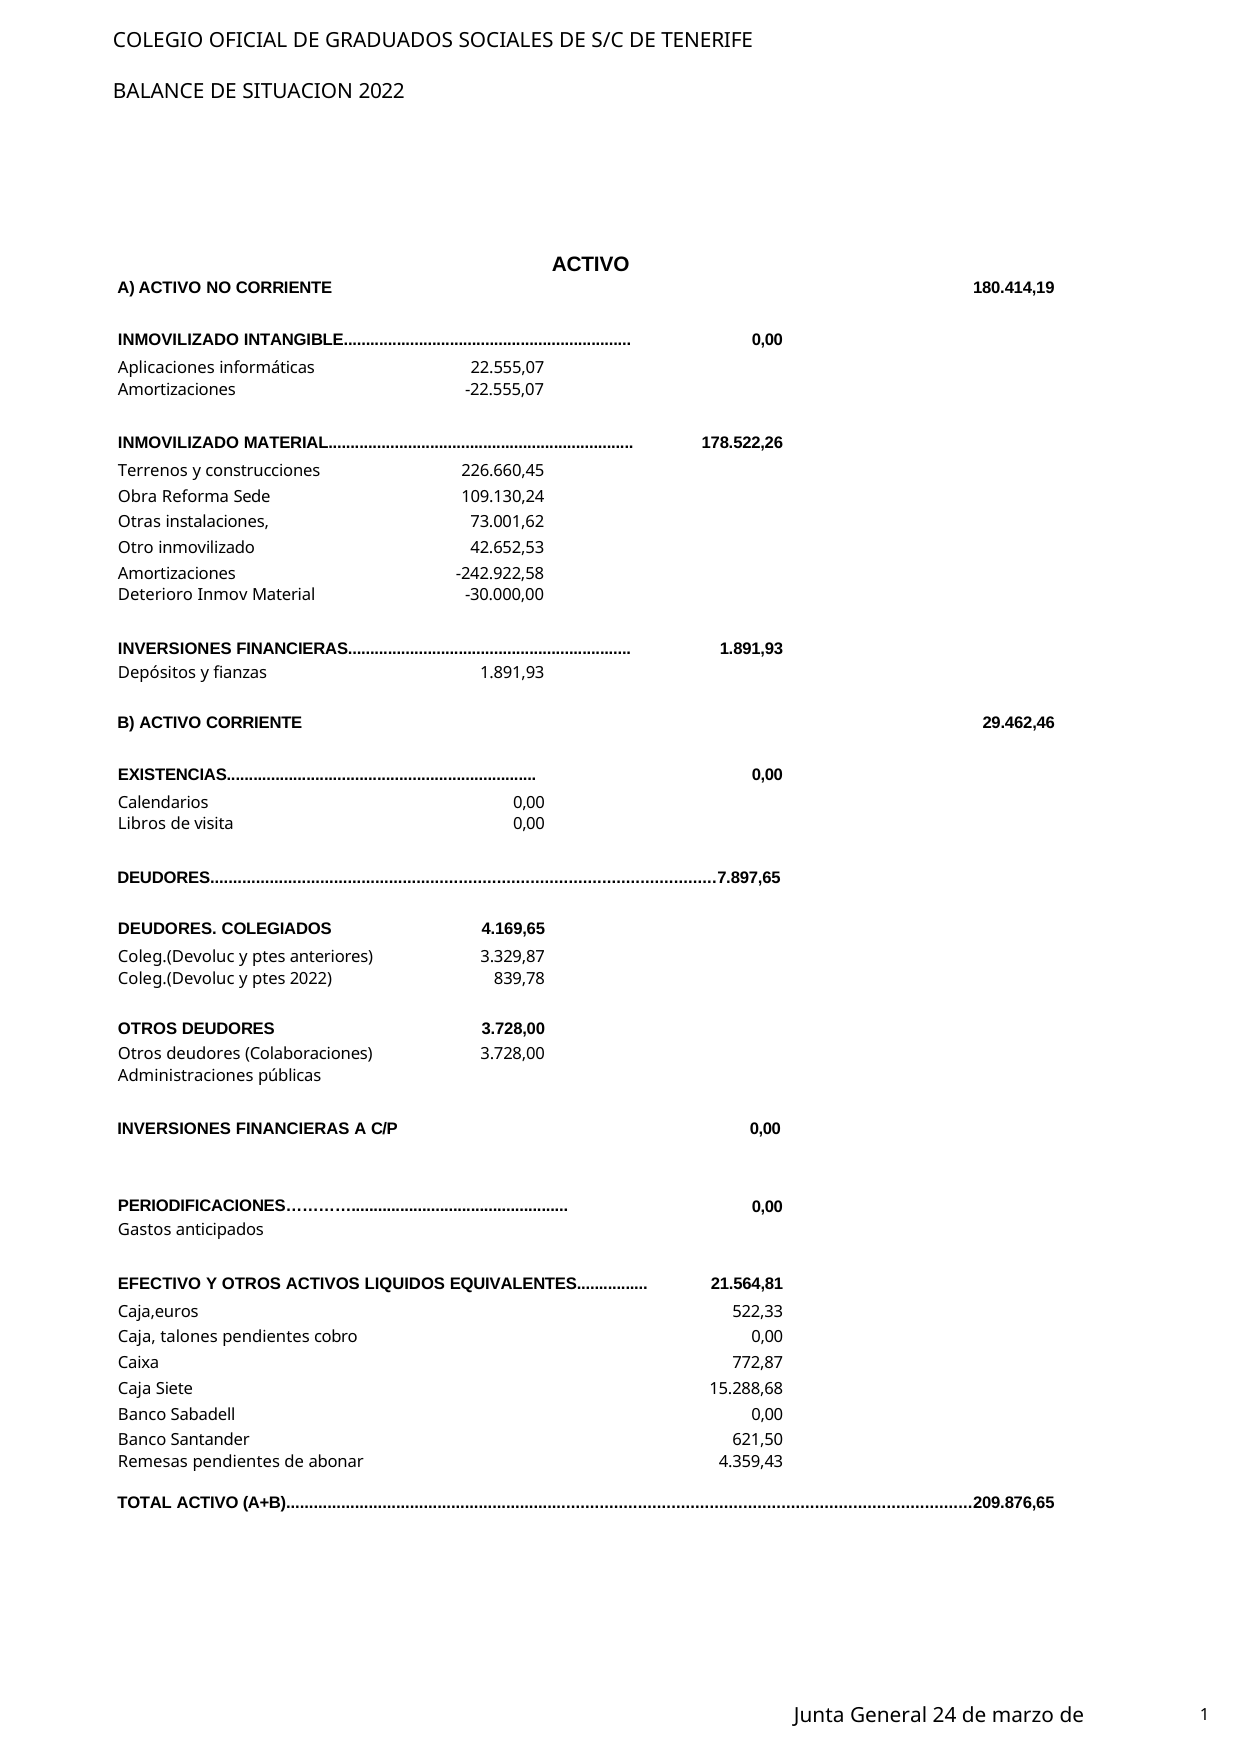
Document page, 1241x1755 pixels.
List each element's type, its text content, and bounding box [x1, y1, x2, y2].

table_header INVERSIONES FINANCIERAS................................................................ [113, 639, 658, 662]
table_cell Banco Sabadell [113, 1399, 659, 1425]
table_cell Caixa [113, 1348, 659, 1373]
table_cell 73.001,62 [385, 507, 661, 533]
table_cell Coleg.(Devoluc y ptes anteriores) [113, 942, 423, 967]
text 0,00 [103, 330, 783, 400]
text [103, 639, 113, 684]
table_cell 621,50 [704, 1425, 788, 1451]
table_cell Obra Reforma Sede [113, 481, 385, 507]
table_header EXISTENCIAS...................................................................... [113, 765, 566, 787]
text INVERSIONES FINANCIERAS A C/P 0,00 [117, 1119, 1063, 1138]
table_cell 3.329,87 [423, 942, 550, 967]
table_cell Depósitos y fianzas [113, 662, 371, 684]
table_cell Caja Siete [113, 1374, 659, 1399]
table_cell [422, 1065, 550, 1087]
table_cell -30.000,00 [385, 584, 661, 606]
text TOTAL ACTIVO (A+B) 209.876,65 [117, 1492, 1063, 1512]
list ACTIVO CORRIENTE 29.462,46 [117, 713, 1063, 732]
table_header 3.728,00 [422, 1020, 550, 1040]
table_cell 522,33 [704, 1296, 788, 1322]
table_cell Terrenos y construcciones [113, 456, 385, 481]
table_cell Otros deudores (Colaboraciones) [113, 1040, 422, 1064]
table_cell -242.922,58 [385, 559, 661, 584]
table_header INMOVILIZADO MATERIAL..................................................................... [113, 433, 661, 456]
table_header OTROS DEUDORES [113, 1020, 422, 1040]
table_cell 22.555,07 [386, 353, 658, 378]
table_cell Caja,euros [113, 1296, 659, 1322]
table_header 4.169,65 [423, 920, 550, 942]
table_cell Coleg.(Devoluc y ptes 2022) [113, 968, 423, 990]
text 178.522,26 [103, 433, 783, 606]
table_cell Amortizaciones [113, 559, 385, 584]
text 0,00 [103, 1196, 783, 1241]
table_cell Aplicaciones informáticas [113, 353, 386, 378]
table_cell Deterioro Inmov Material [113, 584, 385, 606]
table_cell 4.359,43 [704, 1451, 788, 1473]
table_cell Caja, talones pendientes cobro [113, 1322, 659, 1348]
table_cell Remesas pendientes de abonar [113, 1451, 659, 1473]
table_cell 42.652,53 [385, 533, 661, 558]
table_cell Otras instalaciones, [113, 507, 385, 533]
table_cell 1.891,93 [371, 662, 658, 684]
table_cell Administraciones públicas [113, 1065, 422, 1087]
table_cell 226.660,45 [385, 456, 661, 481]
table_cell Otro inmovilizado [113, 533, 385, 558]
table_cell 109.130,24 [385, 481, 661, 507]
table_cell 0,00 [704, 1322, 788, 1348]
table_cell Banco Santander [113, 1425, 659, 1451]
table_header 21.564,81 [704, 1274, 788, 1296]
list ACTIVO NO CORRIENTE 180.414,19 [117, 278, 1063, 297]
table_cell Calendarios [113, 788, 371, 813]
table_cell 3.728,00 [422, 1040, 550, 1064]
table_cell Libros de visita [113, 813, 371, 835]
table_cell 0,00 [371, 788, 566, 813]
table_cell 0,00 [704, 1399, 788, 1425]
table_header EFECTIVO Y OTROS ACTIVOS LIQUIDOS EQUIVALENTES................ [113, 1274, 659, 1296]
table_cell 839,78 [423, 968, 550, 990]
table_cell 0,00 [371, 813, 566, 835]
table_cell Amortizaciones [113, 378, 386, 400]
table_cell -22.555,07 [386, 378, 658, 400]
text ACTIVO [145, 252, 1036, 276]
text 0,00 [103, 765, 783, 835]
table_cell Gastos anticipados [113, 1219, 593, 1241]
table_header INMOVILIZADO INTANGIBLE................................................................. [113, 330, 658, 352]
table_header DEUDORES. COLEGIADOS [113, 920, 423, 942]
table_cell 15.288,68 [704, 1374, 788, 1399]
table_header PERIODIFICACIONES…………................................................. [113, 1197, 593, 1219]
table_cell 772,87 [704, 1348, 788, 1373]
text DEUDORES 7.897,65 [117, 868, 1063, 887]
text 1.891,93 [658, 639, 783, 684]
